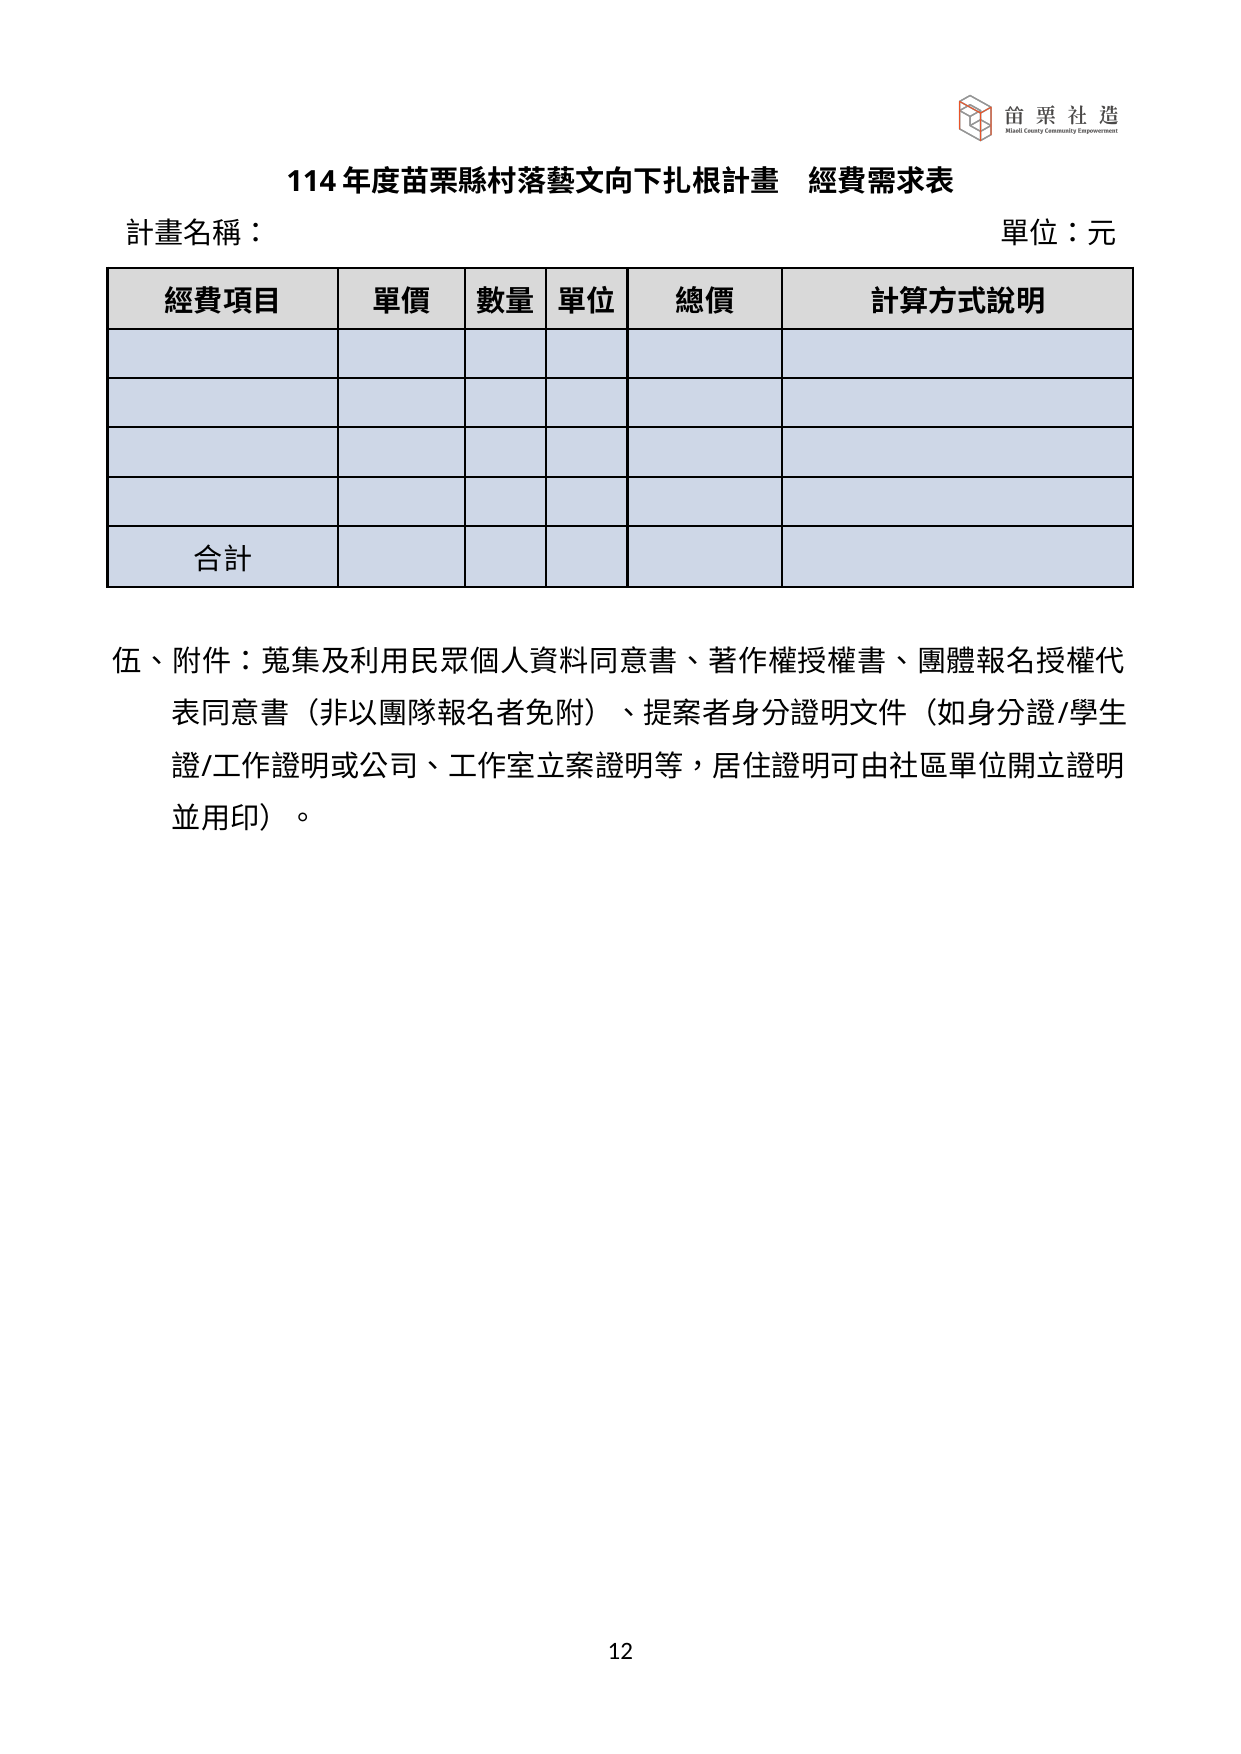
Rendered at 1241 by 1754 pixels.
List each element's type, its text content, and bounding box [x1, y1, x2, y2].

table_cell [629, 428, 781, 476]
table_cell [466, 478, 545, 525]
table_header 單位 [547, 269, 626, 328]
table_cell [783, 379, 1132, 426]
table_cell [629, 527, 781, 586]
table_cell [109, 379, 337, 426]
table_cell [339, 330, 464, 377]
table_cell [109, 478, 337, 525]
table_cell [783, 478, 1132, 525]
table_cell 合計 [109, 527, 337, 586]
table_cell [547, 428, 626, 476]
table_header 經費項目 [109, 269, 337, 328]
table_cell [466, 428, 545, 476]
text 114年度苗栗縣村落藝文向下扎根計畫 經費需求表 [112, 150, 1128, 202]
table_cell [339, 379, 464, 426]
table_header 單價 [339, 269, 464, 328]
table_cell [783, 527, 1132, 586]
picture [947, 88, 1128, 148]
table_cell [629, 478, 781, 525]
table_cell [547, 379, 626, 426]
table_header 數量 [466, 269, 545, 328]
table_cell [466, 527, 545, 586]
table_cell [629, 379, 781, 426]
text 伍、附件：蒐集及利用民眾個人資料同意書、著作權授權書、團體報名授權代表同意書（非以團隊報名者免附）、提案者身分證明文件（如身分證/學生證/工作證明或公司、工作室立案證明等，居住證明可由社區單位開立證明並用印）。 [112, 630, 1128, 838]
table_cell [339, 478, 464, 525]
text 計畫名稱： 單位：元 [125, 202, 1128, 254]
table_cell [629, 330, 781, 377]
table_cell [339, 527, 464, 586]
table_header 總價 [629, 269, 781, 328]
table_cell [547, 330, 626, 377]
table_cell [109, 330, 337, 377]
table_cell [466, 330, 545, 377]
table_cell [339, 428, 464, 476]
table_cell [547, 527, 626, 586]
table_cell [783, 330, 1132, 377]
table_cell [109, 428, 337, 476]
table_cell [547, 478, 626, 525]
table_cell [466, 379, 545, 426]
table_header 計算方式說明 [783, 269, 1132, 328]
table_cell [783, 428, 1132, 476]
